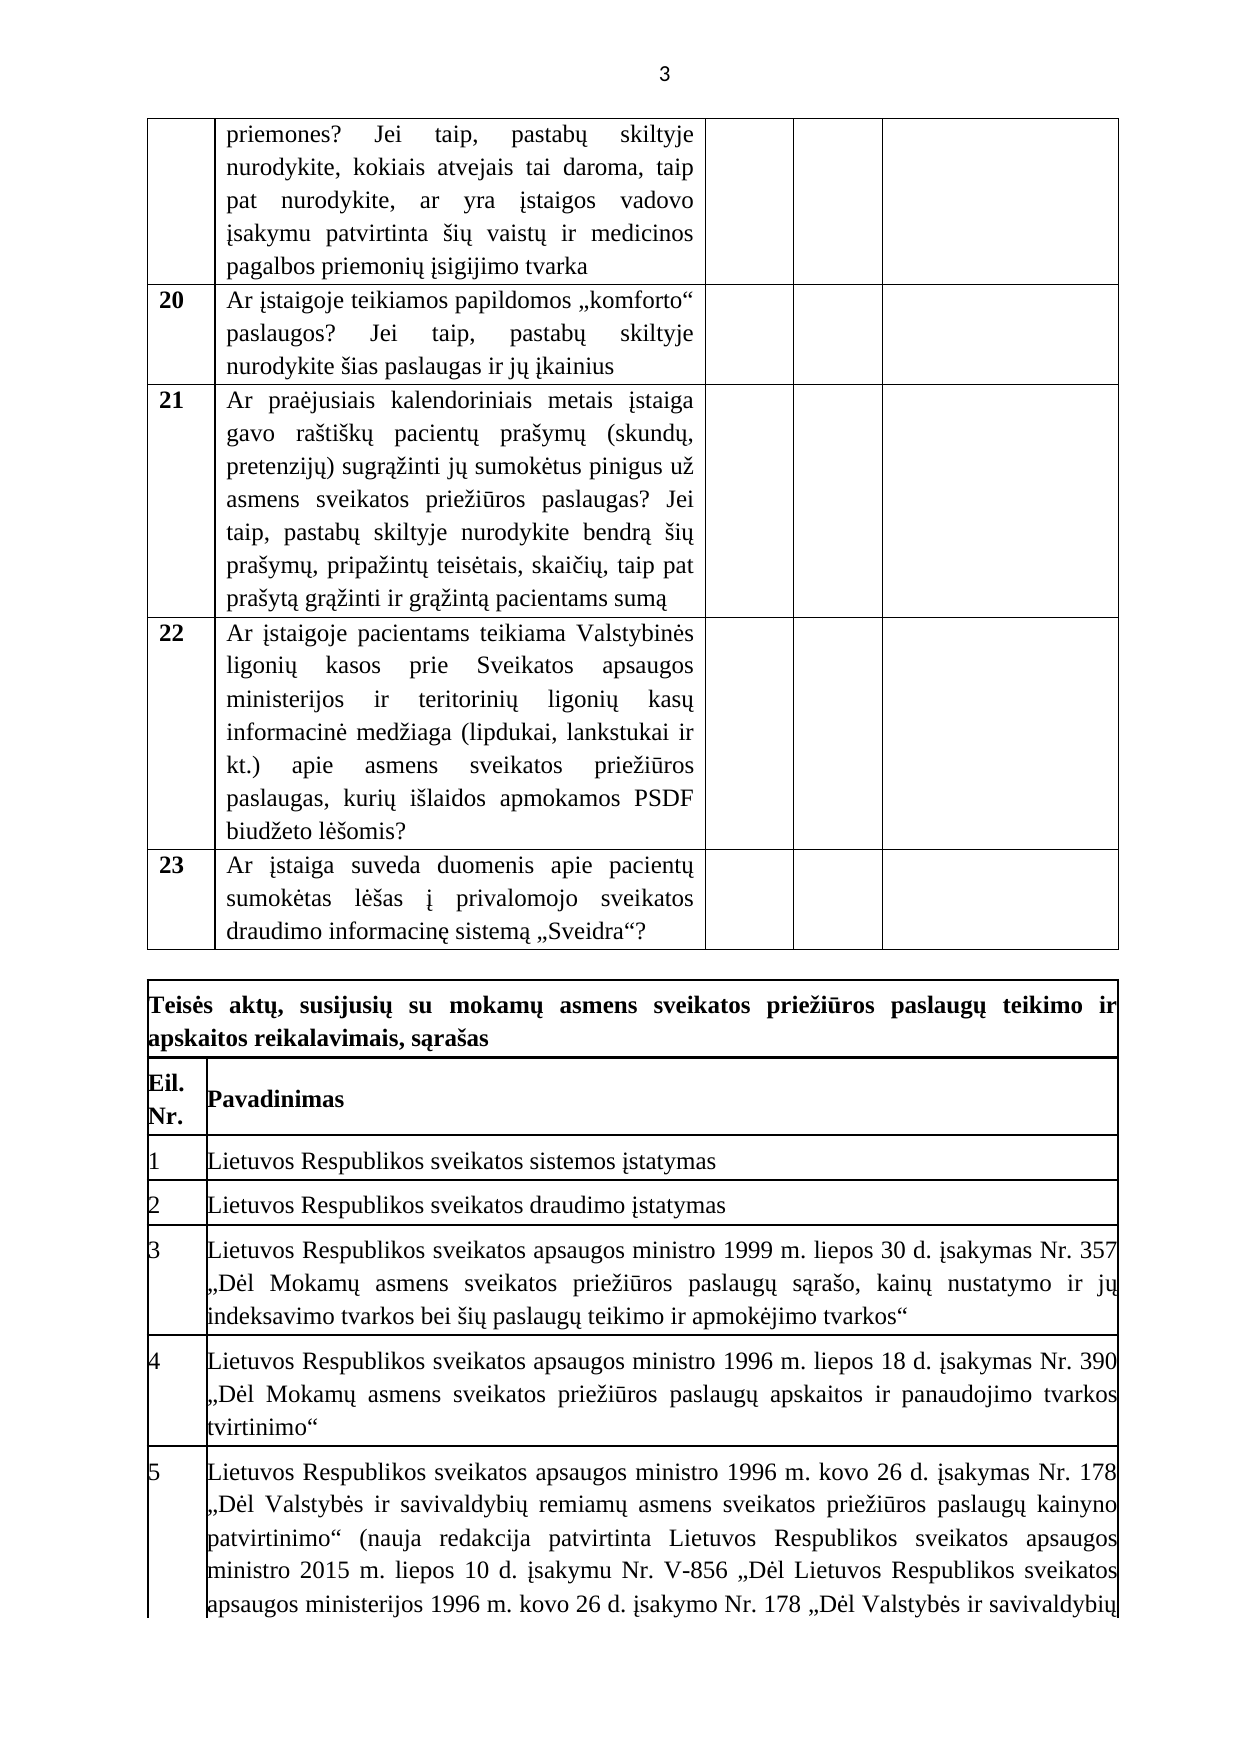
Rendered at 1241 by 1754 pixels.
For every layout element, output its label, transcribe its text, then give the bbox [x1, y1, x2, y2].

table_cell 3 [149, 1226, 206, 1334]
table_cell Eil. Nr. [149, 1059, 206, 1134]
table_cell Lietuvos Respublikos sveikatos draudimo įstatymas [208, 1181, 1117, 1223]
table_cell [706, 119, 793, 284]
table_cell [794, 385, 882, 617]
table_cell Pavadinimas [208, 1059, 1117, 1134]
table_cell Ar praėjusiais kalendoriniais metais įstaiga gavo raštiškų pacientų prašymų (skundų, pretenzijų) sugrąžinti jų sumokėtus pinigus už asmens sveikatos priežiūros paslaugas? Jei taip, pastabų skiltyje nurodykite bendrą šių prašymų, pripažintų teisėtais, skaičių, taip pat prašytą grąžinti ir grąžintą pacientams sumą [216, 385, 705, 617]
table_cell Lietuvos Respublikos sveikatos sistemos įstatymas [208, 1136, 1117, 1179]
table_cell [883, 385, 1118, 617]
table_cell 21 [148, 385, 214, 617]
table_cell [148, 119, 214, 284]
table_header Teisės aktų, susijusių su mokamų asmens sveikatos priežiūros paslaugų teikimo ir apskaitos reikalavimais, sąrašas [149, 981, 1117, 1056]
table_cell Lietuvos Respublikos sveikatos apsaugos ministro 1999 m. liepos 30 d. įsakymas Nr. 357 „Dėl Mokamų asmens sveikatos priežiūros paslaugų sąrašo, kainų nustatymo ir jų indeksavimo tvarkos bei šių paslaugų teikimo ir apmokėjimo tvarkos“ [208, 1226, 1117, 1334]
table_cell Ar įstaigoje pacientams teikiama Valstybinės ligonių kasos prie Sveikatos apsaugos ministerijos ir teritorinių ligonių kasų informacinė medžiaga (lipdukai, lankstukai ir kt.) apie asmens sveikatos priežiūros paslaugas, kurių išlaidos apmokamos PSDF biudžeto lėšomis? [216, 618, 705, 849]
table_cell [794, 618, 882, 849]
table_cell Ar įstaiga suveda duomenis apie pacientų sumokėtas lėšas į privalomojo sveikatos draudimo informacinę sistemą „Sveidra“? [216, 850, 705, 949]
table_cell [706, 850, 793, 949]
table_cell 23 [148, 850, 214, 949]
table_cell [883, 850, 1118, 949]
table_cell [706, 285, 793, 384]
table_cell priemones? Jei taip, pastabų skiltyje nurodykite, kokiais atvejais tai daroma, taip pat nurodykite, ar yra įstaigos vadovo įsakymu patvirtinta šių vaistų ir medicinos pagalbos priemonių įsigijimo tvarka [216, 119, 705, 284]
table_cell Lietuvos Respublikos sveikatos apsaugos ministro 1996 m. liepos 18 d. įsakymas Nr. 390 „Dėl Mokamų asmens sveikatos priežiūros paslaugų apskaitos ir panaudojimo tvarkos tvirtinimo“ [208, 1336, 1117, 1445]
table_cell 22 [148, 618, 214, 849]
table_cell [794, 850, 882, 949]
table_cell [883, 119, 1118, 284]
table_cell [794, 285, 882, 384]
table_cell Ar įstaigoje teikiamos papildomos „komforto“ paslaugos? Jei taip, pastabų skiltyje nurodykite šias paslaugas ir jų įkainius [216, 285, 705, 384]
table_cell Lietuvos Respublikos sveikatos apsaugos ministro 1996 m. kovo 26 d. įsakymas Nr. 178 „Dėl Valstybės ir savivaldybių remiamų asmens sveikatos priežiūros paslaugų kainyno patvirtinimo“ (nauja redakcija patvirtinta Lietuvos Respublikos sveikatos apsaugos ministro 2015 m. liepos 10 d. įsakymu Nr. V-856 „Dėl Lietuvos Respublikos sveikatos apsaugos ministerijos 1996 m. kovo 26 d. įsakymo Nr. 178 „Dėl Valstybės ir savivaldybių [208, 1447, 1117, 1617]
table_cell 5 [149, 1447, 206, 1617]
table_cell 2 [149, 1181, 206, 1223]
table_cell 4 [149, 1336, 206, 1445]
table_cell [794, 119, 882, 284]
table_cell 1 [149, 1136, 206, 1179]
table_cell 20 [148, 285, 214, 384]
table_cell [883, 285, 1118, 384]
table_cell [706, 385, 793, 617]
table_cell [706, 618, 793, 849]
table_cell [883, 618, 1118, 849]
